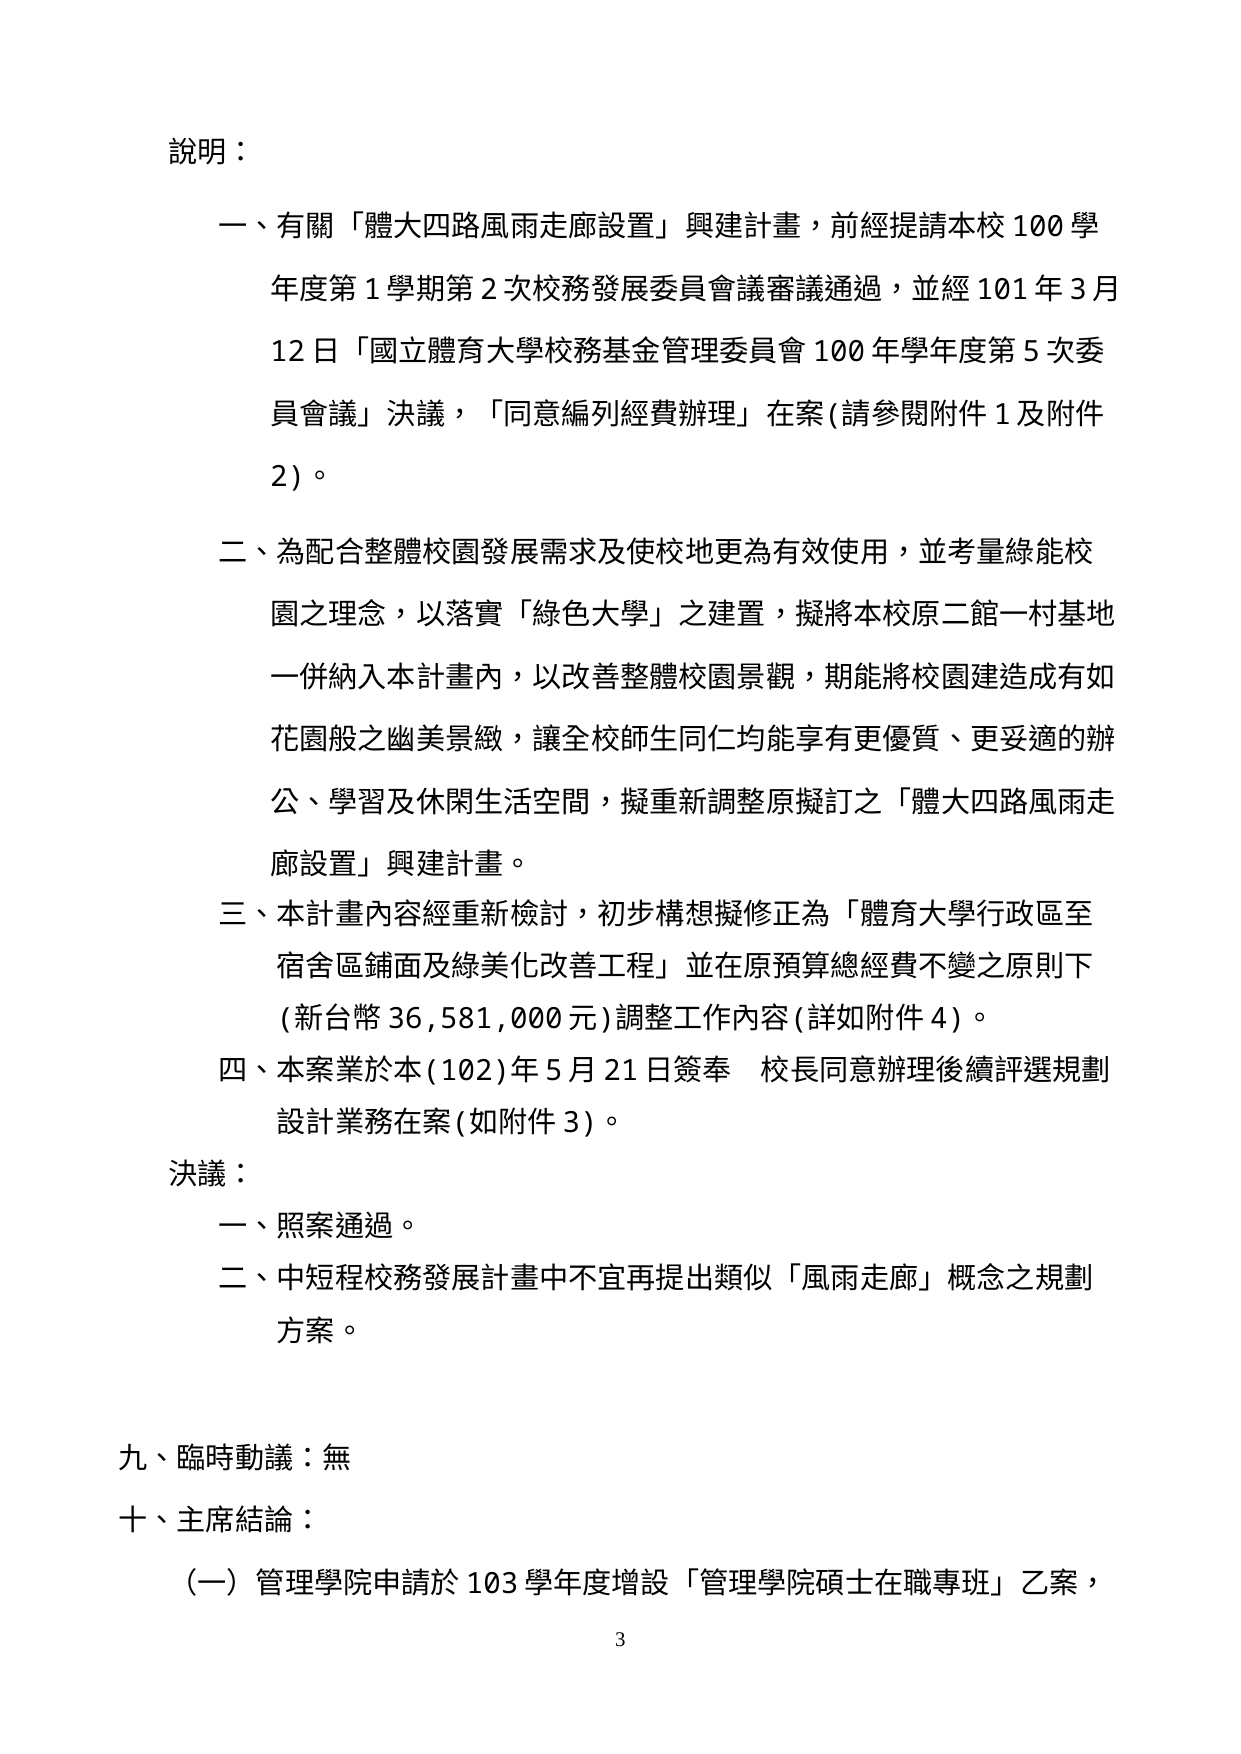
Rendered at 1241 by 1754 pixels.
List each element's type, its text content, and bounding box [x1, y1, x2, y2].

text 三、本計畫內容經重新檢討，初步構想擬修正為「體育大學行政區至宿舍區鋪面及綠美化改善工程」並在原預算總經費不變之原則下(新台幣36,581,000元)調整工作內容(詳如附件4)。 [218, 883, 1122, 1039]
text （一）管理學院申請於103學年度增設「管理學院碩士在職專班」乙案， [168, 1539, 1122, 1601]
text 一、有關「體大四路風雨走廊設置」興建計畫，前經提請本校100學年度第1學期第2次校務發展委員會議審議通過，並經101年3月12日「國立體育大學校務基金管理委員會100年學年度第5次委員會議」決議，「同意編列經費辦理」在案(請參閱附件1及附件2)。 [218, 183, 1122, 495]
text 九、臨時動議：無 [118, 1414, 1122, 1476]
text 一、照案通過。 [218, 1195, 1122, 1247]
text 二、為配合整體校園發展需求及使校地更為有效使用，並考量綠能校園之理念，以落實「綠色大學」之建置，擬將本校原二館一村基地一併納入本計畫內，以改善整體校園景觀，期能將校園建造成有如花園般之幽美景緻，讓全校師生同仁均能享有更優質、更妥適的辦公、學習及休閑生活空間，擬重新調整原擬訂之「體大四路風雨走廊設置」興建計畫。 [218, 508, 1122, 883]
text 說明： [168, 108, 1122, 170]
text 決議： [168, 1143, 1122, 1195]
text 四、本案業於本(102)年5月21日簽奉 校長同意辦理後續評選規劃設計業務在案(如附件3)。 [218, 1039, 1122, 1143]
text 十、主席結論： [118, 1476, 1122, 1539]
text 二、中短程校務發展計畫中不宜再提出類似「風雨走廊」概念之規劃方案。 [218, 1247, 1122, 1351]
